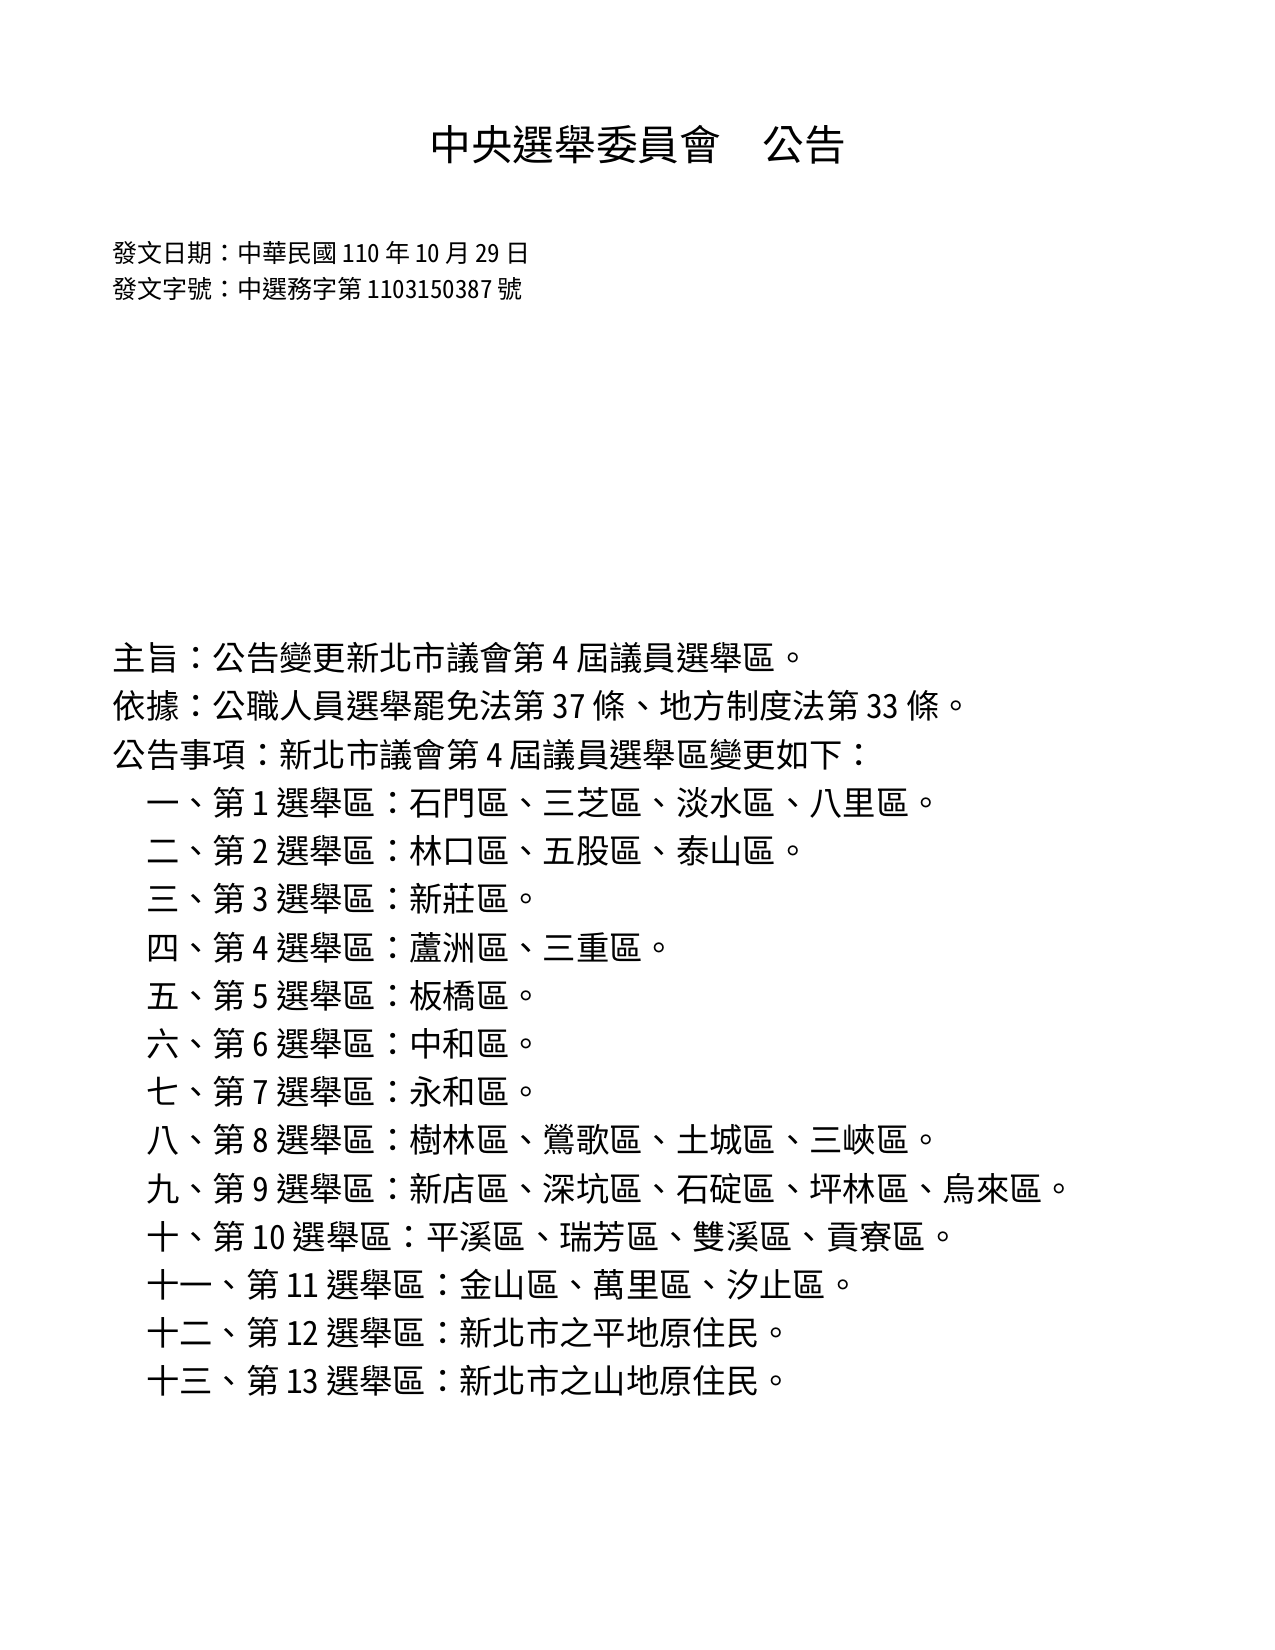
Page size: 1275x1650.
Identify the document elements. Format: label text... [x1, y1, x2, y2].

text 公告事項：新北市議會第4屆議員選舉區變更如下： [112, 728, 1162, 777]
text 三、第3選舉區：新莊區。 [146, 873, 1162, 921]
text 七、第7選舉區：永和區。 [146, 1066, 1162, 1114]
text 六、第6選舉區：中和區。 [146, 1018, 1162, 1066]
text 依據：公職人員選舉罷免法第37條、地方制度法第33條。 [112, 680, 1162, 728]
text 發文日期：中華民國110年10月29日 [112, 233, 1162, 269]
text 五、第5選舉區：板橋區。 [146, 969, 1162, 1018]
text 十二、第12選舉區：新北市之平地原住民。 [146, 1307, 1162, 1355]
text 發文字號：中選務字第1103150387號 [112, 269, 1162, 306]
text 中央選舉委員會 公告 [112, 112, 1162, 173]
text 二、第2選舉區：林口區、五股區、泰山區。 [146, 825, 1162, 873]
text 主旨：公告變更新北市議會第4屆議員選舉區。 [112, 632, 1162, 680]
text 四、第4選舉區：蘆洲區、三重區。 [146, 921, 1162, 969]
text 十一、第11選舉區：金山區、萬里區、汐止區。 [146, 1259, 1162, 1307]
text 十、第10選舉區：平溪區、瑞芳區、雙溪區、貢寮區。 [146, 1211, 1162, 1259]
text 十三、第13選舉區：新北市之山地原住民。 [146, 1355, 1162, 1403]
text 一、第1選舉區：石門區、三芝區、淡水區、八里區。 [146, 777, 1162, 825]
text 九、第9選舉區：新店區、深坑區、石碇區、坪林區、烏來區。 [146, 1162, 1162, 1211]
text 八、第8選舉區：樹林區、鶯歌區、土城區、三峽區。 [146, 1114, 1162, 1162]
